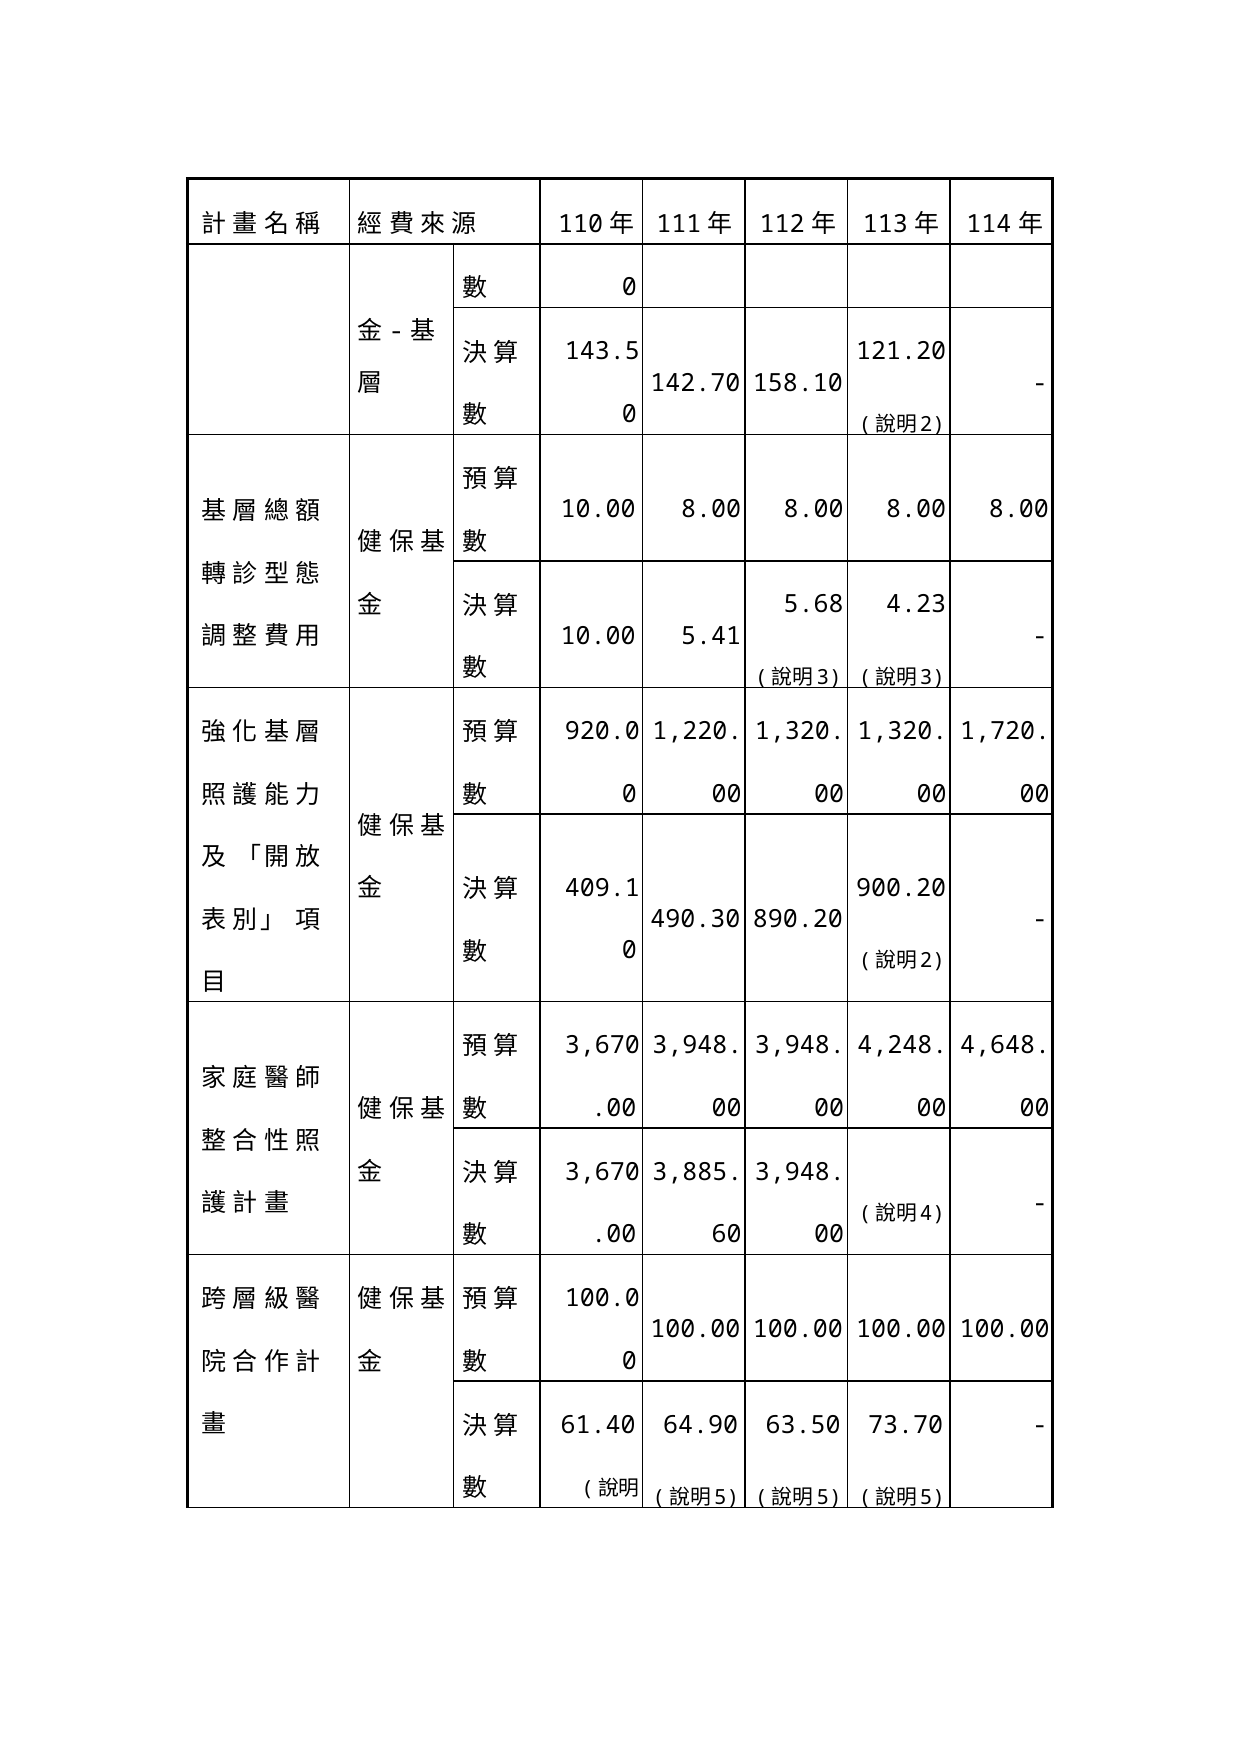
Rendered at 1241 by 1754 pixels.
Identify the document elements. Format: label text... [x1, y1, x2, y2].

table_header 113年 [848, 180, 949, 243]
table_cell 142.70 [643, 308, 744, 433]
table_cell 8.00 [746, 435, 847, 560]
table_cell 409.10 [541, 815, 642, 1001]
table_cell 3,670.00 [541, 1002, 642, 1127]
table_cell 10.00 [541, 435, 642, 560]
table_header 經費來源 [350, 180, 539, 243]
table_cell 0 [541, 245, 642, 307]
table_cell 61.40 (說明 [541, 1382, 642, 1507]
table_cell 3,948.00 [746, 1129, 847, 1254]
table_cell 100.00 [848, 1255, 949, 1380]
table_header 114年 [951, 180, 1051, 243]
table_cell [746, 245, 847, 307]
table_cell [643, 245, 744, 307]
table_cell 10.00 [541, 562, 642, 687]
table_cell 1,320.00 [746, 688, 847, 813]
table_cell 158.10 [746, 308, 847, 433]
table_cell 73.70 (說明5) [848, 1382, 949, 1507]
table_cell 金-基層 [350, 245, 453, 433]
table_cell 健保基金 [350, 1255, 453, 1507]
table_cell 決算數 [454, 562, 539, 687]
table_header 112年 [746, 180, 847, 243]
table_cell - [951, 1129, 1051, 1254]
table_cell 數 [454, 245, 539, 307]
table_cell 8.00 [848, 435, 949, 560]
table_cell [848, 245, 949, 307]
table_cell 1,220.00 [643, 688, 744, 813]
table_cell - [951, 562, 1051, 687]
table_cell 143.50 [541, 308, 642, 433]
table_cell 4.23 (說明3) [848, 562, 949, 687]
table_cell 決算數 [454, 815, 539, 1001]
table_cell 健保基金 [350, 435, 453, 687]
table_cell 家庭醫師整合性照護計畫 [189, 1002, 349, 1254]
table_header 計畫名稱 [189, 180, 349, 243]
table_cell (說明4) [848, 1129, 949, 1254]
table_header 110年 [541, 180, 642, 243]
table_cell 決算數 [454, 1129, 539, 1254]
table_cell 跨層級醫院合作計畫 [189, 1255, 349, 1507]
table_cell 健保基金 [350, 1002, 453, 1254]
table_cell 預算數 [454, 1255, 539, 1380]
table_header 111年 [643, 180, 744, 243]
table_cell 5.68 (說明3) [746, 562, 847, 687]
table_cell 890.20 [746, 815, 847, 1001]
table_cell 決算數 [454, 308, 539, 433]
table_cell 8.00 [951, 435, 1051, 560]
table_cell 8.00 [643, 435, 744, 560]
table_cell 3,670.00 [541, 1129, 642, 1254]
table_cell 4,648.00 [951, 1002, 1051, 1127]
table_cell - [951, 815, 1051, 1001]
table_cell - [951, 308, 1051, 433]
table_cell 100.00 [746, 1255, 847, 1380]
table_cell - [951, 1382, 1051, 1507]
table_cell 4,248.00 [848, 1002, 949, 1127]
table_cell 決算數 [454, 1382, 539, 1507]
table_cell 強化基層照護能力及「開放表別」項目 [189, 688, 349, 1001]
table_cell 基層總額轉診型態調整費用 [189, 435, 349, 687]
table_cell 64.90 (說明5) [643, 1382, 744, 1507]
table_cell 63.50 (說明5) [746, 1382, 847, 1507]
table_cell 900.20 (說明2) [848, 815, 949, 1001]
table_cell 100.00 [541, 1255, 642, 1380]
table_cell 5.41 [643, 562, 744, 687]
table_cell [951, 245, 1051, 307]
table_cell 121.20 (說明2) [848, 308, 949, 433]
table_cell [189, 245, 349, 433]
table_cell 920.00 [541, 688, 642, 813]
table_cell 健保基金 [350, 688, 453, 1001]
table_cell 1,720.00 [951, 688, 1051, 813]
table_cell 預算數 [454, 1002, 539, 1127]
table_cell 預算數 [454, 688, 539, 813]
table_cell 490.30 [643, 815, 744, 1001]
table_cell 100.00 [643, 1255, 744, 1380]
table_cell 預算數 [454, 435, 539, 560]
table_cell 1,320.00 [848, 688, 949, 813]
table_cell 3,948.00 [643, 1002, 744, 1127]
table_cell 100.00 [951, 1255, 1051, 1380]
table_cell 3,885.60 [643, 1129, 744, 1254]
table_cell 3,948.00 [746, 1002, 847, 1127]
